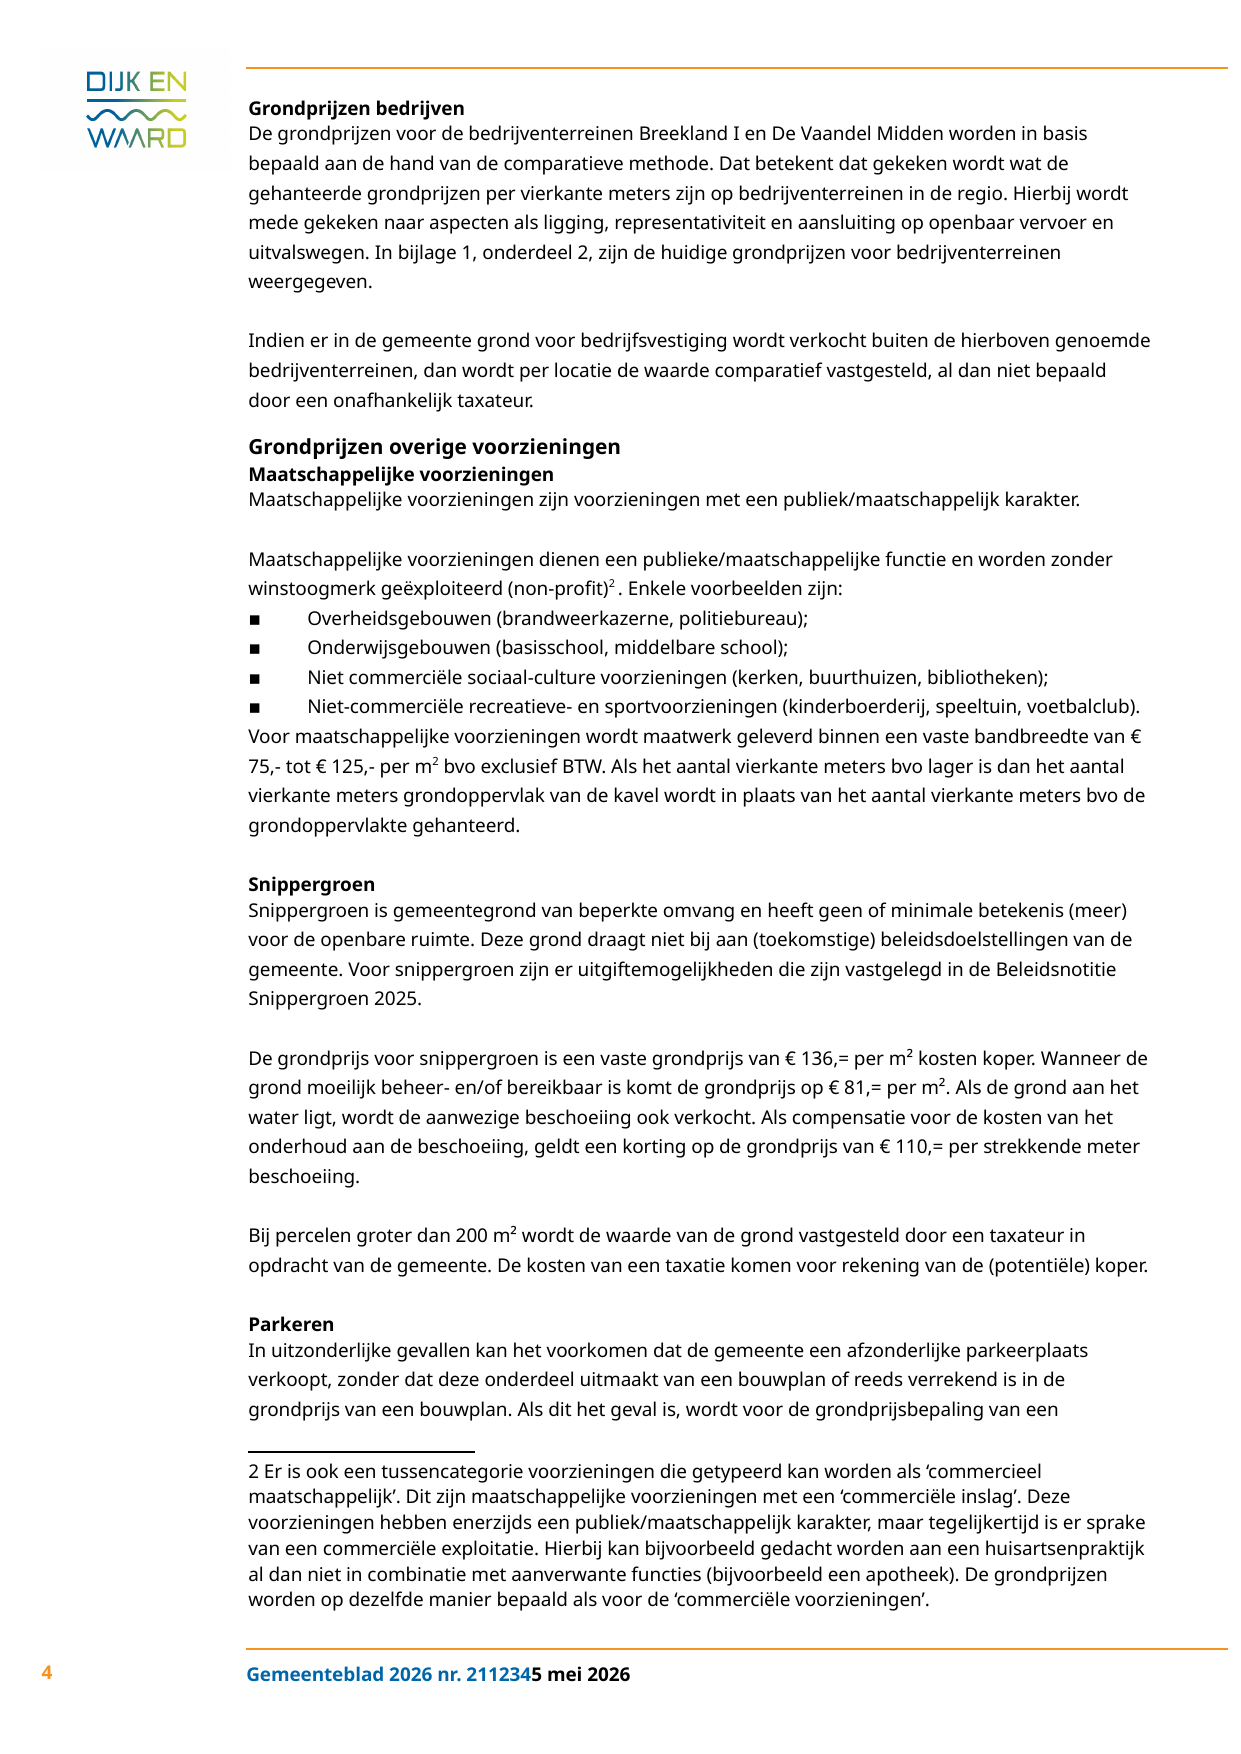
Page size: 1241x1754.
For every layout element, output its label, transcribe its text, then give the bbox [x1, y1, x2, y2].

text In uitzonderlijke gevallen kan het voorkomen dat de gemeente een afzonderlijke parkeerplaats verkoopt, zonder dat deze onderdeel uitmaakt van een bouwplan of reeds verrekend is in de grondprijs van een bouwplan. Als dit het geval is, wordt voor de grondprijsbepaling van een [248, 1337, 1152, 1422]
text Bij percelen groter dan 200 m² wordt de waarde van de grond vastgesteld door een taxateur in opdracht van de gemeente. De kosten van een taxatie komen voor rekening van de (potentiële) koper. [248, 1222, 1152, 1278]
text Indien er in de gemeente grond voor bedrijfsvestiging wordt verkocht buiten de hierboven genoemde bedrijventerreinen, dan wordt per locatie de waarde comparatief vastgesteld, al dan niet bepaald door een onafhankelijk taxateur. [248, 328, 1152, 412]
list Overheidsgebouwen (brandweerkazerne, politiebureau); [248, 605, 1152, 631]
text Er is ook een tussencategorie voorzieningen die getypeerd kan worden als ‘commercieel maatschappelijk’. Dit zijn maatschappelijke voorzieningen met een ‘commerciële inslag’. Deze voorzieningen hebben enerzijds een publiek/maatschappelijk karakter, maar tegelijkertijd is er sprake van een commerciële exploitatie. Hierbij kan bijvoorbeeld gedacht worden aan een huisartsenpraktijk al dan niet in combinatie met aanverwante functies (bijvoorbeeld een apotheek). De grondprijzen worden op dezelfde manier bepaald als voor de ‘commerciële voorzieningen’. [248, 1458, 1152, 1612]
text Maatschappelijke voorzieningen dienen een publieke/maatschappelijke functie en worden zonder winstoogmerk geëxploiteerd (non-profit). Enkele voorbeelden zijn: [248, 546, 1152, 601]
text Parkeren [248, 1311, 1152, 1337]
list Niet commerciële sociaal-culture voorzieningen (kerken, buurthuizen, bibliotheken); [248, 664, 1152, 690]
text Maatschappelijke voorzieningen zijn voorzieningen met een publiek/maatschappelijk karakter. [248, 487, 1152, 512]
text Grondprijzen overige voorzieningen [248, 432, 1152, 461]
list Onderwijsgebouwen (basisschool, middelbare school); [248, 634, 1152, 660]
text De grondprijs voor snippergroen is een vaste grondprijs van € 136,= per m² kosten koper. Wanneer de grond moeilijk beheer- en/of bereikbaar is komt de grondprijs op € 81,= per m². Als de grond aan het water ligt, wordt de aanwezige beschoeiing ook verkocht. Als compensatie voor de kosten van het onderhoud aan de beschoeiing, geldt een korting op de grondprijs van € 110,= per strekkende meter beschoeiing. [248, 1045, 1152, 1189]
text De grondprijzen voor de bedrijventerreinen Breekland I en De Vaandel Midden worden in basis bepaald aan de hand van de comparatieve methode. Dat betekent dat gekeken wordt wat de gehanteerde grondprijzen per vierkante meters zijn op bedrijventerreinen in de regio. Hierbij wordt mede gekeken naar aspecten als ligging, representativiteit en aansluiting op openbaar vervoer en uitvalswegen. In bijlage 1, onderdeel 2, zijn de huidige grondprijzen voor bedrijventerreinen weergegeven. [248, 121, 1152, 294]
picture [41, 47, 231, 172]
text Grondprijzen bedrijven [248, 95, 1152, 121]
text Maatschappelijke voorzieningen [248, 461, 1152, 487]
text Snippergroen is gemeentegrond van beperkte omvang en heeft geen of minimale betekenis (meer) voor de openbare ruimte. Deze grond draagt niet bij aan (toekomstige) beleidsdoelstellingen van de gemeente. Voor snippergroen zijn er uitgiftemogelijkheden die zijn vastgelegd in de Beleidsnotitie Snippergroen 2025. [248, 897, 1152, 1011]
text Snippergroen [248, 871, 1152, 897]
text Voor maatschappelijke voorzieningen wordt maatwerk geleverd binnen een vaste bandbreedte van € 75,- tot € 125,- per m2 bvo exclusief BTW. Als het aantal vierkante meters bvo lager is dan het aantal vierkante meters grondoppervlak van de kavel wordt in plaats van het aantal vierkante meters bvo de grondoppervlakte gehanteerd. [248, 723, 1152, 838]
list Niet-commerciële recreatieve- en sportvoorzieningen (kinderboerderij, speeltuin, voetbalclub). [248, 694, 1152, 719]
